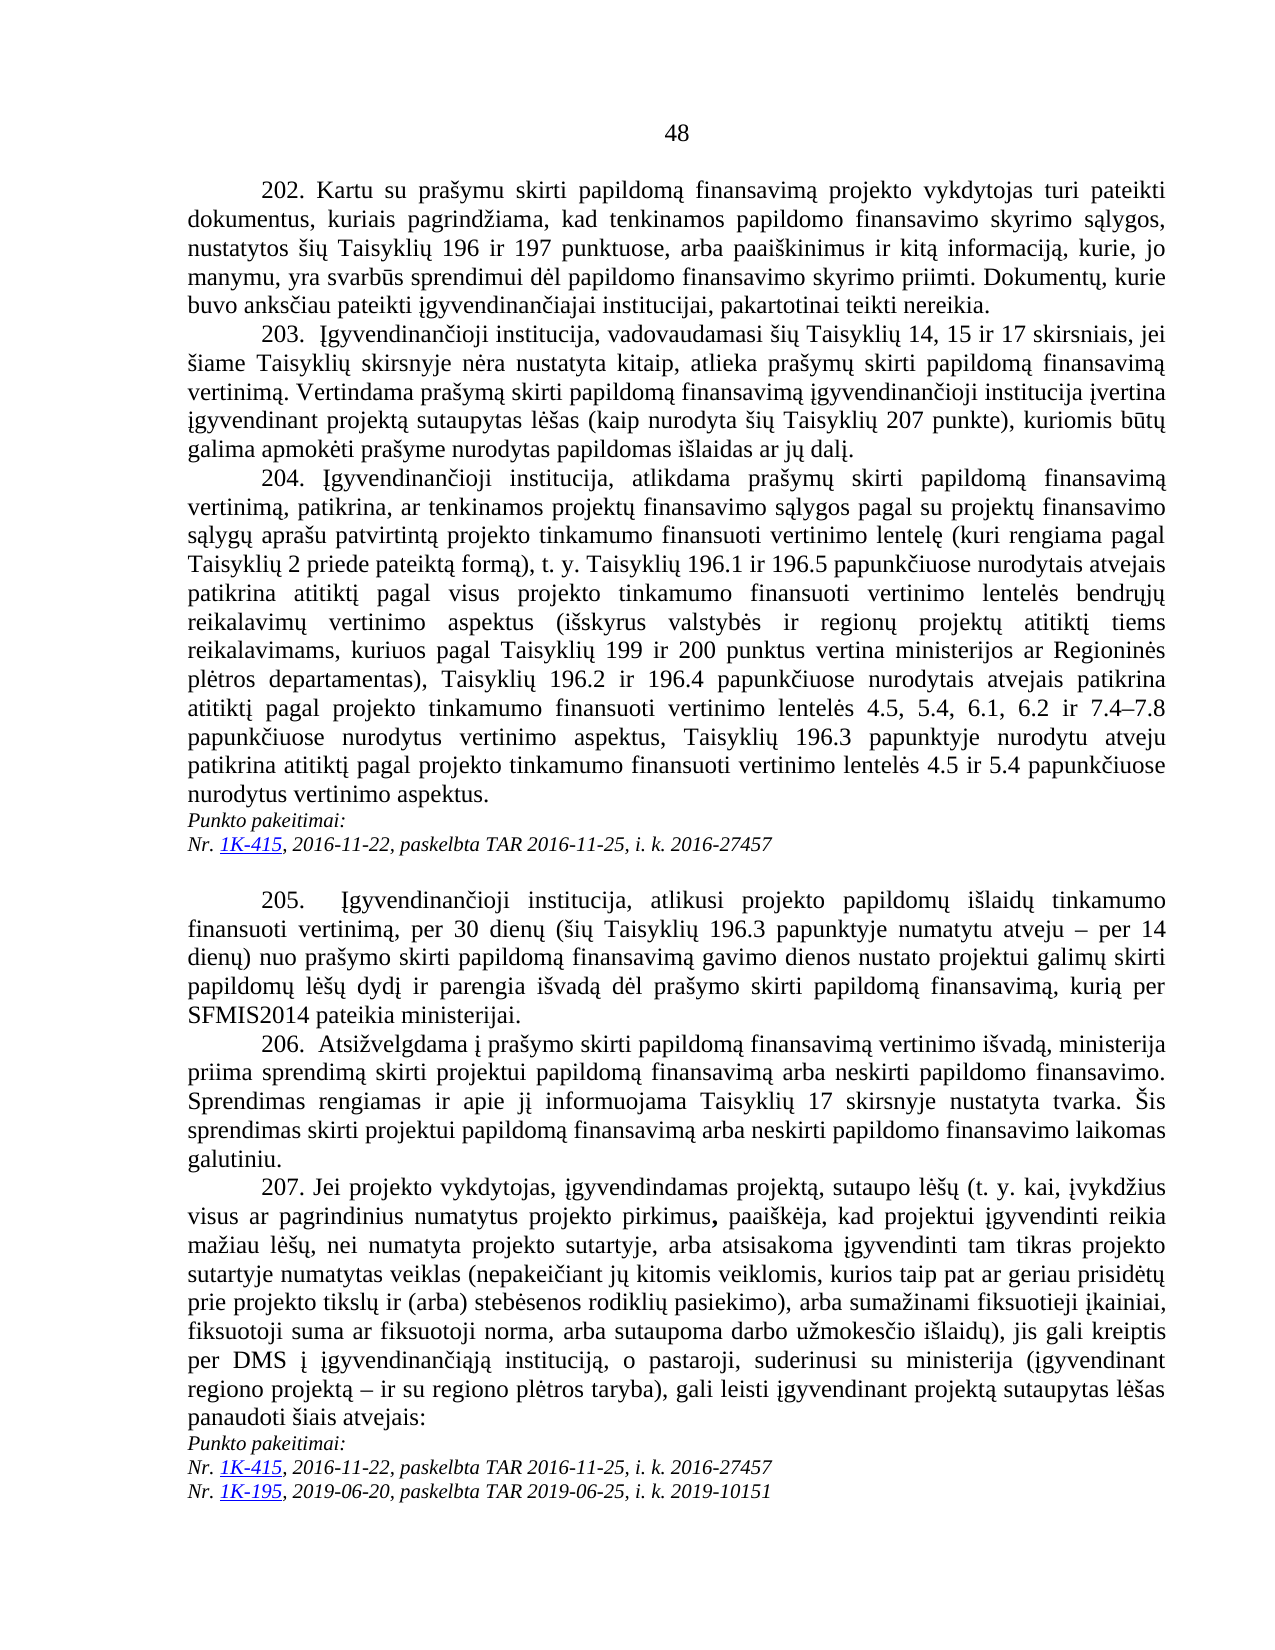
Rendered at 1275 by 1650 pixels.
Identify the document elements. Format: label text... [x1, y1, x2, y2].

text 205. Įgyvendinančioji institucija, atlikusi projekto papildomų išlaidų tinkamumo finansuoti vertinimą, per 30 dienų (šių Taisyklių 196.3 papunktyje numatytu atveju – per 14 dienų) nuo prašymo skirti papildomą finansavimą gavimo dienos nustato projektui galimų skirti papildomų lėšų dydį ir parengia išvadą dėl prašymo skirti papildomą finansavimą, kurią per SFMIS2014 pateikia ministerijai. [187, 885, 1167, 1029]
text 206. Atsižvelgdama į prašymo skirti papildomą finansavimą vertinimo išvadą, ministerija priima sprendimą skirti projektui papildomą finansavimą arba neskirti papildomo finansavimo. Sprendimas rengiamas ir apie jį informuojama Taisyklių 17 skirsnyje nustatyta tvarka. Šis sprendimas skirti projektui papildomą finansavimą arba neskirti papildomo finansavimo laikomas galutiniu. [187, 1029, 1167, 1172]
text Nr. 1K-195, 2019-06-20, paskelbta TAR 2019-06-25, i. k. 2019-10151 [187, 1479, 1167, 1503]
text 202. Kartu su prašymu skirti papildomą finansavimą projekto vykdytojas turi pateikti dokumentus, kuriais pagrindžiama, kad tenkinamos papildomo finansavimo skyrimo sąlygos, nustatytos šių Taisyklių 196 ir 197 punktuose, arba paaiškinimus ir kitą informaciją, kurie, jo manymu, yra svarbūs sprendimui dėl papildomo finansavimo skyrimo priimti. Dokumentų, kurie buvo anksčiau pateikti įgyvendinančiajai institucijai, pakartotinai teikti nereikia. [187, 176, 1167, 319]
text Punkto pakeitimai: [187, 1431, 1167, 1455]
text Nr. 1K-415, 2016-11-22, paskelbta TAR 2016-11-25, i. k. 2016-27457 [187, 832, 1167, 856]
text Nr. 1K-415, 2016-11-22, paskelbta TAR 2016-11-25, i. k. 2016-27457 [187, 1455, 1167, 1479]
text 204. Įgyvendinančioji institucija, atlikdama prašymų skirti papildomą finansavimą vertinimą, patikrina, ar tenkinamos projektų finansavimo sąlygos pagal su projektų finansavimo sąlygų aprašu patvirtintą projekto tinkamumo finansuoti vertinimo lentelę (kuri rengiama pagal Taisyklių 2 priede pateiktą formą), t. y. Taisyklių 196.1 ir 196.5 papunkčiuose nurodytais atvejais patikrina atitiktį pagal visus projekto tinkamumo finansuoti vertinimo lentelės bendrųjų reikalavimų vertinimo aspektus (išskyrus valstybės ir regionų projektų atitiktį tiems reikalavimams, kuriuos pagal Taisyklių 199 ir 200 punktus vertina ministerijos ar Regioninės plėtros departamentas), Taisyklių 196.2 ir 196.4 papunkčiuose nurodytais atvejais patikrina atitiktį pagal projekto tinkamumo finansuoti vertinimo lentelės 4.5, 5.4, 6.1, 6.2 ir 7.4–7.8 papunkčiuose nurodytus vertinimo aspektus, Taisyklių 196.3 papunktyje nurodytu atveju patikrina atitiktį pagal projekto tinkamumo finansuoti vertinimo lentelės 4.5 ir 5.4 papunkčiuose nurodytus vertinimo aspektus. [187, 463, 1167, 808]
text Punkto pakeitimai: [187, 808, 1167, 832]
text 203. Įgyvendinančioji institucija, vadovaudamasi šių Taisyklių 14, 15 ir 17 skirsniais, jei šiame Taisyklių skirsnyje nėra nustatyta kitaip, atlieka prašymų skirti papildomą finansavimą vertinimą. Vertindama prašymą skirti papildomą finansavimą įgyvendinančioji institucija įvertina įgyvendinant projektą sutaupytas lėšas (kaip nurodyta šių Taisyklių 207 punkte), kuriomis būtų galima apmokėti prašyme nurodytas papildomas išlaidas ar jų dalį. [187, 319, 1167, 463]
text 207. Jei projekto vykdytojas, įgyvendindamas projektą, sutaupo lėšų (t. y. kai, įvykdžius visus ar pagrindinius numatytus projekto pirkimus, paaiškėja, kad projektui įgyvendinti reikia mažiau lėšų, nei numatyta projekto sutartyje, arba atsisakoma įgyvendinti tam tikras projekto sutartyje numatytas veiklas (nepakeičiant jų kitomis veiklomis, kurios taip pat ar geriau prisidėtų prie projekto tikslų ir (arba) stebėsenos rodiklių pasiekimo), arba sumažinami fiksuotieji įkainiai, fiksuotoji suma ar fiksuotoji norma, arba sutaupoma darbo užmokesčio išlaidų), jis gali kreiptis per DMS į įgyvendinančiąją instituciją, o pastaroji, suderinusi su ministerija (įgyvendinant regiono projektą – ir su regiono plėtros taryba), gali leisti įgyvendinant projektą sutaupytas lėšas panaudoti šiais atvejais: [187, 1172, 1167, 1431]
